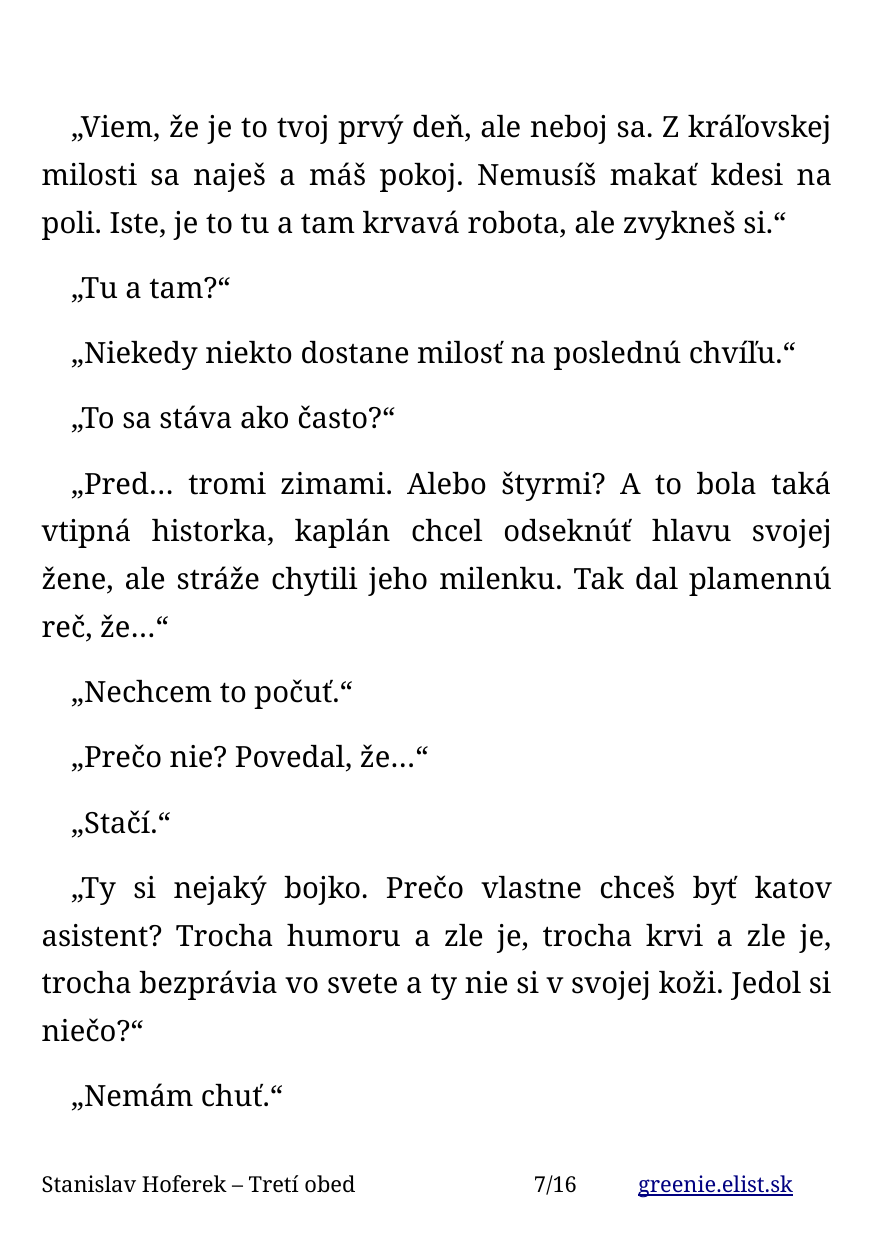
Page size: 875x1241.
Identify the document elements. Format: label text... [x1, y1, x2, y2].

text „Viem, že je to tvoj prvý deň, ale neboj sa. Z kráľovskej milosti sa naješ a máš pokoj. Nemusíš makať kdesi na poli. Iste, je to tu a tam krvavá robota, ale zvykneš si.“ [41, 107, 833, 242]
text „Tu a tam?“ [41, 267, 833, 307]
text „Nechcem to počuť.“ [41, 671, 833, 711]
text „Niekedy niekto dostane milosť na poslednú chvíľu.“ [41, 332, 833, 372]
text „Pred… tromi zimami. Alebo štyrmi? A to bola taká vtipná historka, kaplán chcel odseknúť hlavu svojej žene, ale stráže chytili jeho milenku. Tak dal plamennú reč, že…“ [41, 463, 833, 646]
text „Ty si nejaký bojko. Prečo vlastne chceš byť katov asistent? Trocha humoru a zle je, trocha krvi a zle je, trocha bezprávia vo svete a ty nie si v svojej koži. Jedol si niečo?“ [41, 867, 833, 1050]
text „Nemám chuť.“ [41, 1075, 833, 1115]
text „To sa stáva ako často?“ [41, 398, 833, 437]
text „Stačí.“ [41, 802, 833, 842]
text „Prečo nie? Povedal, že…“ [41, 737, 833, 776]
